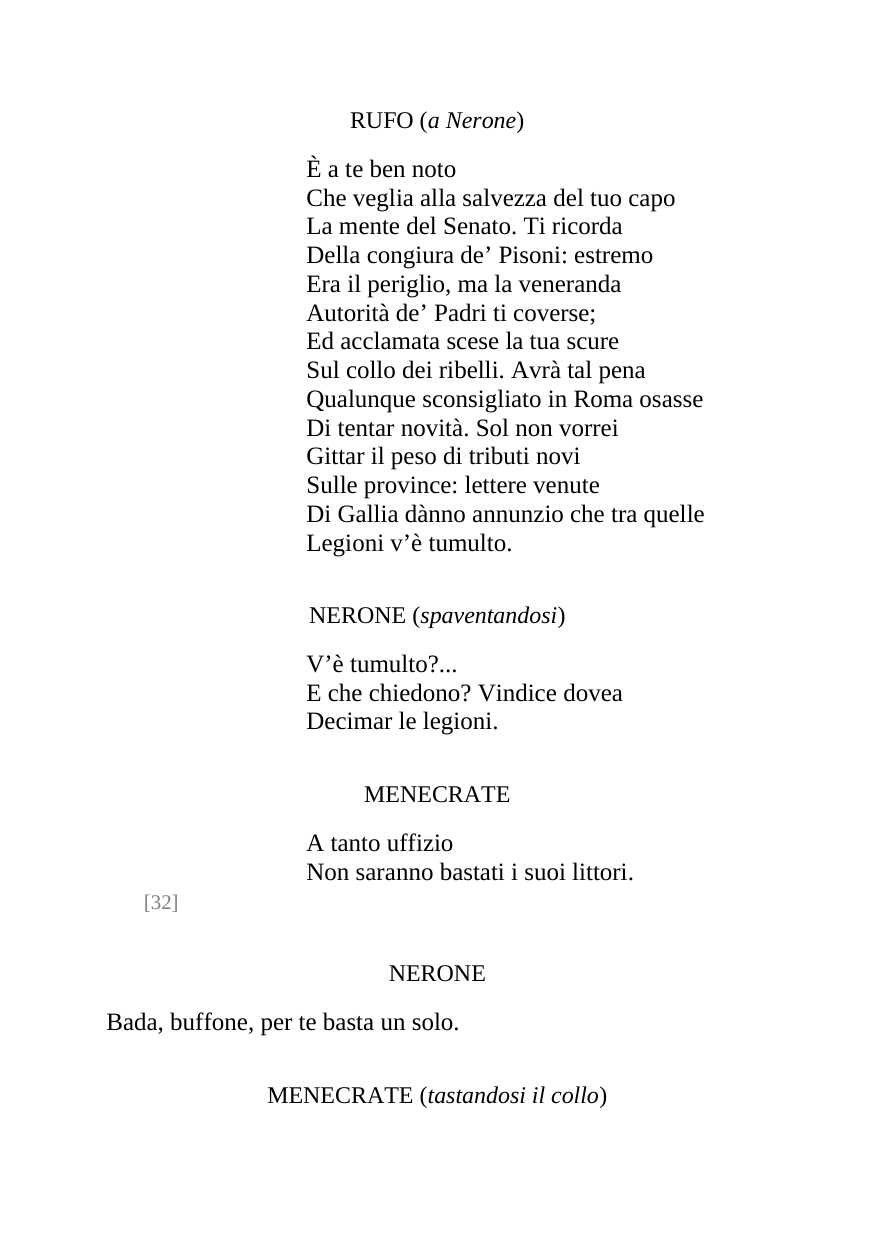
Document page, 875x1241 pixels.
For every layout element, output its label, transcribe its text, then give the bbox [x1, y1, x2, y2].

text Della congiura de’ Pisoni: estremo [106, 240, 768, 269]
text MENECRATE [106, 780, 768, 808]
text Sulle province: lettere venute [106, 470, 768, 499]
text A tanto uffizio [106, 828, 768, 857]
text Sul collo dei ribelli. Avrà tal pena [106, 355, 768, 384]
text NERONE (spaventandosi) [106, 601, 768, 629]
text [32] [106, 890, 768, 914]
text Gittar il peso di tributi novi [106, 441, 768, 470]
text È a te ben noto [106, 154, 768, 183]
text Decimar le legioni. [106, 706, 768, 735]
text RUFO (a Nerone) [106, 106, 768, 134]
text NERONE [106, 959, 768, 987]
text E che chiedono? Vindice dovea [106, 678, 768, 706]
text Qualunque sconsigliato in Roma osasse [106, 384, 768, 413]
text Bada, buffone, per te basta un solo. [106, 1007, 768, 1036]
text V’è tumulto?... [106, 649, 768, 678]
text Di tentar novità. Sol non vorrei [106, 413, 768, 441]
text MENECRATE (tastandosi il collo) [106, 1081, 768, 1108]
text Era il periglio, ma la veneranda [106, 269, 768, 298]
text La mente del Senato. Ti ricorda [106, 211, 768, 240]
text Autorità de’ Padri ti coverse; [106, 298, 768, 326]
text Ed acclamata scese la tua scure [106, 326, 768, 355]
text Di Gallia dànno annunzio che tra quelle [106, 499, 768, 528]
text Che veglia alla salvezza del tuo capo [106, 183, 768, 211]
text Non saranno bastati i suoi littori. [106, 857, 768, 885]
text Legioni v’è tumulto. [106, 528, 768, 556]
